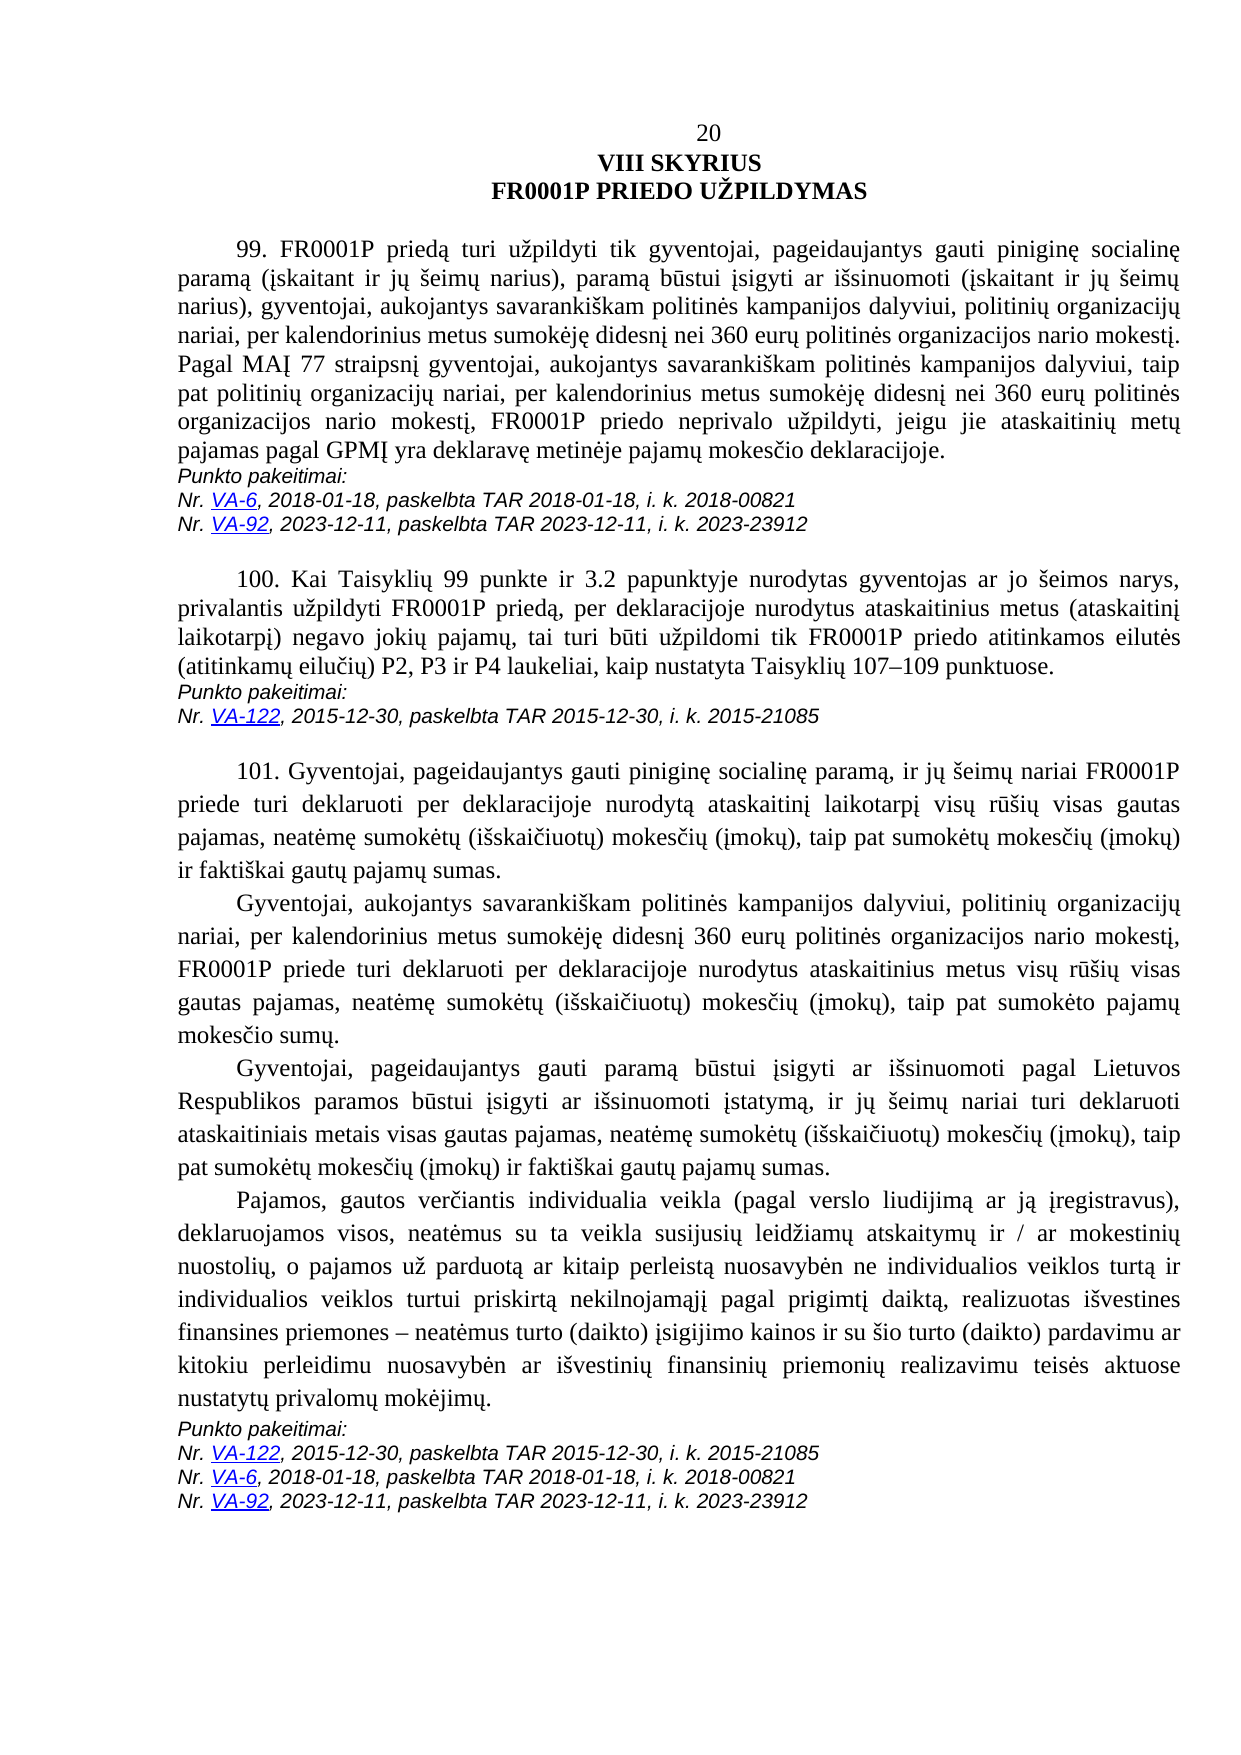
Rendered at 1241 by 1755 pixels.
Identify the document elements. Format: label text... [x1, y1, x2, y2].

text Nr. VA-122, 2015-12-30, paskelbta TAR 2015-12-30, i. k. 2015-21085 [177, 703, 1181, 727]
text Punkto pakeitimai: [177, 1417, 1181, 1441]
text Gyventojai, aukojantys savarankiškam politinės kampanijos dalyviui, politinių organizacijų nariai, per kalendorinius metus sumokėję didesnį 360 eurų politinės organizacijos nario mokestį, FR0001P priede turi deklaruoti per deklaracijoje nurodytus ataskaitinius metus visų rūšių visas gautas pajamas, neatėmę sumokėtų (išskaičiuotų) mokesčių (įmokų), taip pat sumokėto pajamų mokesčio sumų. [177, 888, 1181, 1049]
text 99. FR0001P priedą turi užpildyti tik gyventojai, pageidaujantys gauti piniginę socialinę paramą (įskaitant ir jų šeimų narius), paramą būstui įsigyti ar išsinuomoti (įskaitant ir jų šeimų narius), gyventojai, aukojantys savarankiškam politinės kampanijos dalyviui, politinių organizacijų nariai, per kalendorinius metus sumokėję didesnį nei 360 eurų politinės organizacijos nario mokestį. Pagal MAĮ 77 straipsnį gyventojai, aukojantys savarankiškam politinės kampanijos dalyviui, taip pat politinių organizacijų nariai, per kalendorinius metus sumokėję didesnį nei 360 eurų politinės organizacijos nario mokestį, FR0001P priedo neprivalo užpildyti, jeigu jie ataskaitinių metų pajamas pagal GPMĮ yra deklaravę metinėje pajamų mokesčio deklaracijoje. [177, 234, 1181, 464]
text VIII SKYRIUS [177, 148, 1181, 176]
text FR0001P PRIEDO UŽPILDYMAS [177, 176, 1181, 205]
text Nr. VA-92, 2023-12-11, paskelbta TAR 2023-12-11, i. k. 2023-23912 [177, 1488, 1181, 1512]
text Punkto pakeitimai: [177, 464, 1181, 488]
text Nr. VA-6, 2018-01-18, paskelbta TAR 2018-01-18, i. k. 2018-00821 [177, 1464, 1181, 1488]
text Punkto pakeitimai: [177, 679, 1181, 703]
text Nr. VA-122, 2015-12-30, paskelbta TAR 2015-12-30, i. k. 2015-21085 [177, 1441, 1181, 1464]
text 101. Gyventojai, pageidaujantys gauti piniginę socialinę paramą, ir jų šeimų nariai FR0001P priede turi deklaruoti per deklaracijoje nurodytą ataskaitinį laikotarpį visų rūšių visas gautas pajamas, neatėmę sumokėtų (išskaičiuotų) mokesčių (įmokų), taip pat sumokėtų mokesčių (įmokų) ir faktiškai gautų pajamų sumas. [177, 756, 1181, 884]
text Gyventojai, pageidaujantys gauti paramą būstui įsigyti ar išsinuomoti pagal Lietuvos Respublikos paramos būstui įsigyti ar išsinuomoti įstatymą, ir jų šeimų nariai turi deklaruoti ataskaitiniais metais visas gautas pajamas, neatėmę sumokėtų (išskaičiuotų) mokesčių (įmokų), taip pat sumokėtų mokesčių (įmokų) ir faktiškai gautų pajamų sumas. [177, 1053, 1181, 1181]
text Nr. VA-92, 2023-12-11, paskelbta TAR 2023-12-11, i. k. 2023-23912 [177, 512, 1181, 536]
text Nr. VA-6, 2018-01-18, paskelbta TAR 2018-01-18, i. k. 2018-00821 [177, 488, 1181, 512]
text Pajamos, gautos verčiantis individualia veikla (pagal verslo liudijimą ar ją įregistravus), deklaruojamos visos, neatėmus su ta veikla susijusių leidžiamų atskaitymų ir / ar mokestinių nuostolių, o pajamos už parduotą ar kitaip perleistą nuosavybėn ne individualios veiklos turtą ir individualios veiklos turtui priskirtą nekilnojamąjį pagal prigimtį daiktą, realizuotas išvestines finansines priemones – neatėmus turto (daikto) įsigijimo kainos ir su šio turto (daikto) pardavimu ar kitokiu perleidimu nuosavybėn ar išvestinių finansinių priemonių realizavimu teisės aktuose nustatytų privalomų mokėjimų. [177, 1185, 1181, 1412]
text 100. Kai Taisyklių 99 punkte ir 3.2 papunktyje nurodytas gyventojas ar jo šeimos narys, privalantis užpildyti FR0001P priedą, per deklaracijoje nurodytus ataskaitinius metus (ataskaitinį laikotarpį) negavo jokių pajamų, tai turi būti užpildomi tik FR0001P priedo atitinkamos eilutės (atitinkamų eilučių) P2, P3 ir P4 laukeliai, kaip nustatyta Taisyklių 107–109 punktuose. [177, 564, 1181, 679]
